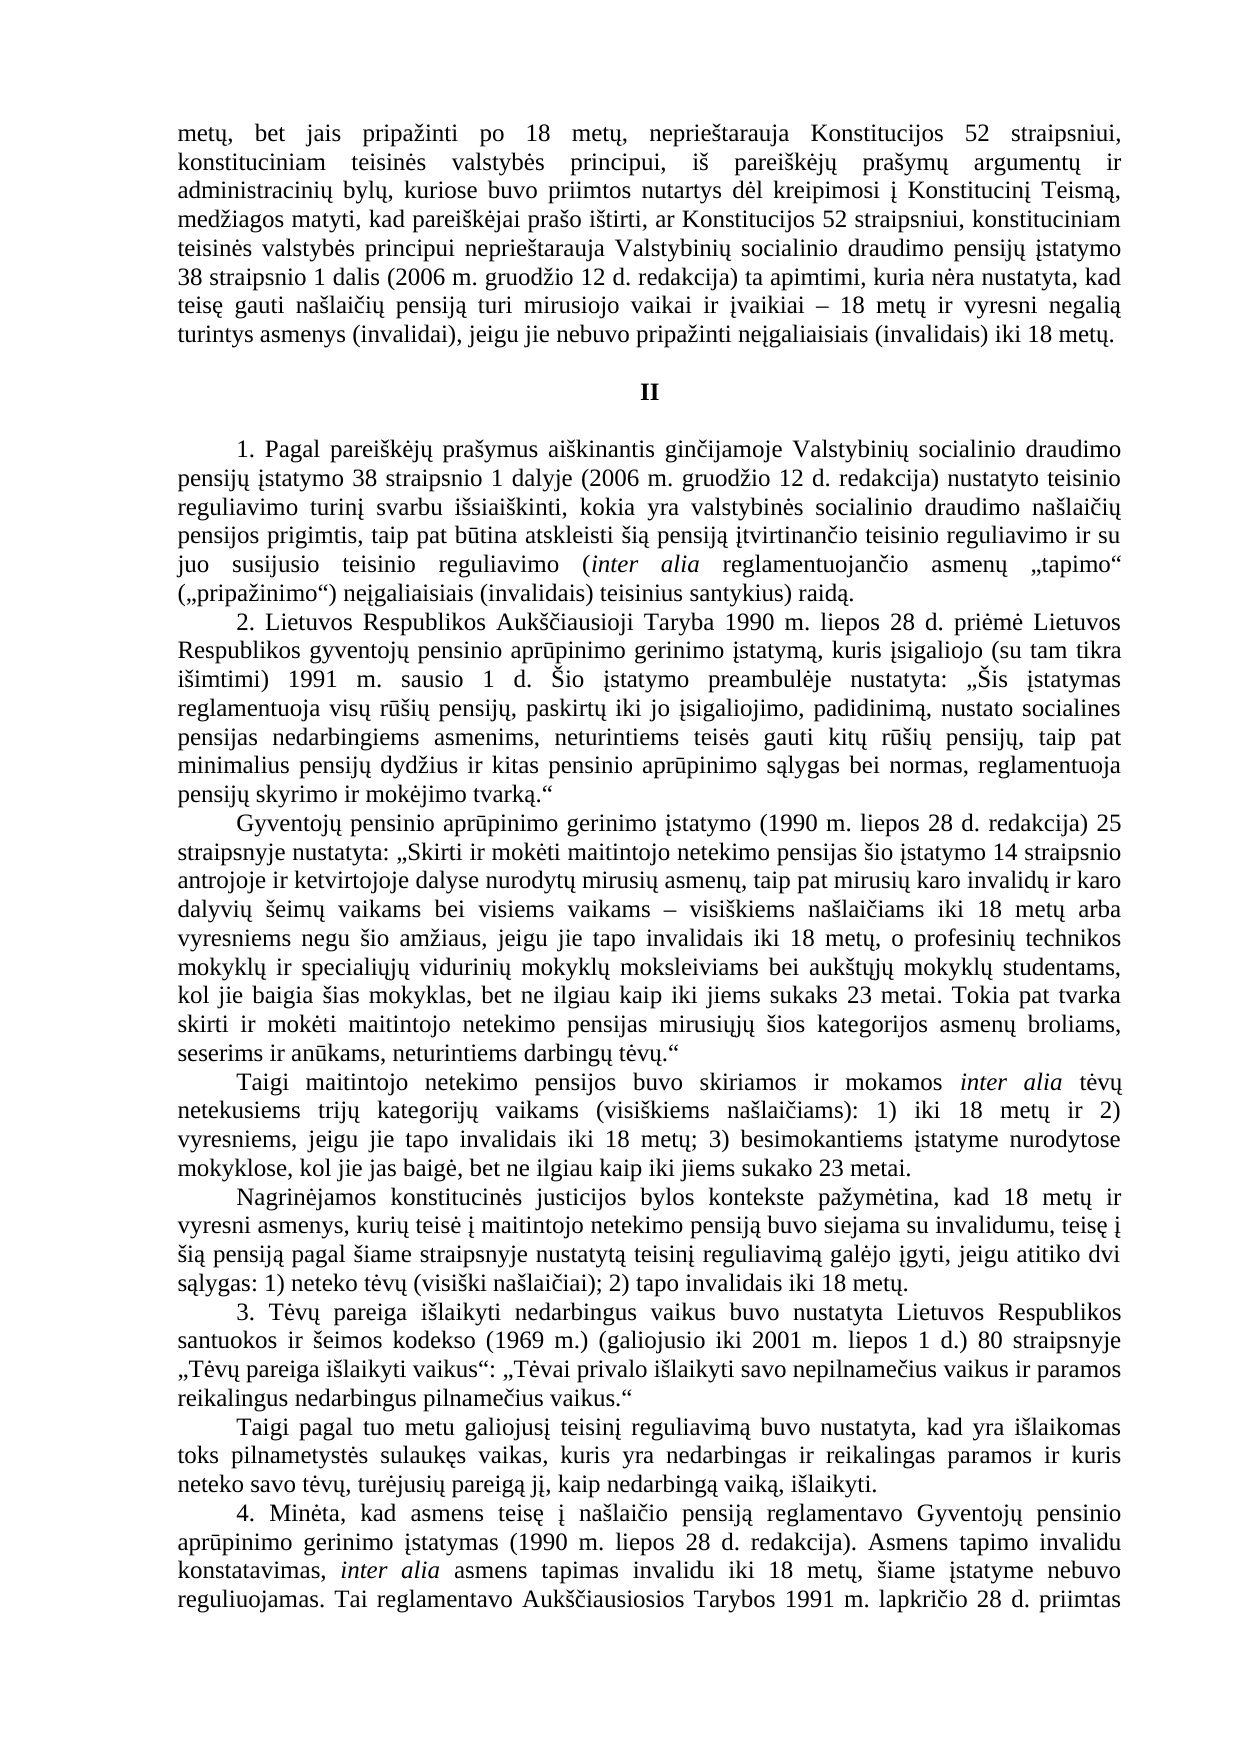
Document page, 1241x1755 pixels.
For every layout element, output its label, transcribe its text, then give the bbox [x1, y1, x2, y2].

text 1. Pagal pareiškėjų prašymus aiškinantis ginčijamoje Valstybinių socialinio draudimo pensijų įstatymo 38 straipsnio 1 dalyje (2006 m. gruodžio 12 d. redakcija) nustatyto teisinio reguliavimo turinį svarbu išsiaiškinti, kokia yra valstybinės socialinio draudimo našlaičių pensijos prigimtis, taip pat būtina atskleisti šią pensiją įtvirtinančio teisinio reguliavimo ir su juo susijusio teisinio reguliavimo (inter alia reglamentuojančio asmenų „tapimo“ („pripažinimo“) neįgaliaisiais (invalidais) teisinius santykius) raidą. [177, 434, 1122, 607]
text metų, bet jais pripažinti po 18 metų, neprieštarauja Konstitucijos 52 straipsniui, konstituciniam teisinės valstybės principui, iš pareiškėjų prašymų argumentų ir administracinių bylų, kuriose buvo priimtos nutartys dėl kreipimosi į Konstitucinį Teismą, medžiagos matyti, kad pareiškėjai prašo ištirti, ar Konstitucijos 52 straipsniui, konstituciniam teisinės valstybės principui neprieštarauja Valstybinių socialinio draudimo pensijų įstatymo 38 straipsnio 1 dalis (2006 m. gruodžio 12 d. redakcija) ta apimtimi, kuria nėra nustatyta, kad teisę gauti našlaičių pensiją turi mirusiojo vaikai ir įvaikiai – 18 metų ir vyresni negalią turintys asmenys (invalidai), jeigu jie nebuvo pripažinti neįgaliaisiais (invalidais) iki 18 metų. [177, 118, 1122, 348]
text Gyventojų pensinio aprūpinimo gerinimo įstatymo (1990 m. liepos 28 d. redakcija) 25 straipsnyje nustatyta: „Skirti ir mokėti maitintojo netekimo pensijas šio įstatymo 14 straipsnio antrojoje ir ketvirtojoje dalyse nurodytų mirusių asmenų, taip pat mirusių karo invalidų ir karo dalyvių šeimų vaikams bei visiems vaikams – visiškiems našlaičiams iki 18 metų arba vyresniems negu šio amžiaus, jeigu jie tapo invalidais iki 18 metų, o profesinių technikos mokyklų ir specialiųjų vidurinių mokyklų moksleiviams bei aukštųjų mokyklų studentams, kol jie baigia šias mokyklas, bet ne ilgiau kaip iki jiems sukaks 23 metai. Tokia pat tvarka skirti ir mokėti maitintojo netekimo pensijas mirusiųjų šios kategorijos asmenų broliams, seserims ir anūkams, neturintiems darbingų tėvų.“ [177, 808, 1122, 1067]
text 3. Tėvų pareiga išlaikyti nedarbingus vaikus buvo nustatyta Lietuvos Respublikos santuokos ir šeimos kodekso (1969 m.) (galiojusio iki 2001 m. liepos 1 d.) 80 straipsnyje „Tėvų pareiga išlaikyti vaikus“: „Tėvai privalo išlaikyti savo nepilnamečius vaikus ir paramos reikalingus nedarbingus pilnamečius vaikus.“ [177, 1297, 1122, 1412]
text Taigi pagal tuo metu galiojusį teisinį reguliavimą buvo nustatyta, kad yra išlaikomas toks pilnametystės sulaukęs vaikas, kuris yra nedarbingas ir reikalingas paramos ir kuris neteko savo tėvų, turėjusių pareigą jį, kaip nedarbingą vaiką, išlaikyti. [177, 1412, 1122, 1498]
text Nagrinėjamos konstitucinės justicijos bylos kontekste pažymėtina, kad 18 metų ir vyresni asmenys, kurių teisė į maitintojo netekimo pensiją buvo siejama su invalidumu, teisę į šią pensiją pagal šiame straipsnyje nustatytą teisinį reguliavimą galėjo įgyti, jeigu atitiko dvi sąlygas: 1) neteko tėvų (visiški našlaičiai); 2) tapo invalidais iki 18 metų. [177, 1182, 1122, 1297]
text 2. Lietuvos Respublikos Aukščiausioji Taryba 1990 m. liepos 28 d. priėmė Lietuvos Respublikos gyventojų pensinio aprūpinimo gerinimo įstatymą, kuris įsigaliojo (su tam tikra išimtimi) 1991 m. sausio 1 d. Šio įstatymo preambulėje nustatyta: „Šis įstatymas reglamentuoja visų rūšių pensijų, paskirtų iki jo įsigaliojimo, padidinimą, nustato socialines pensijas nedarbingiems asmenims, neturintiems teisės gauti kitų rūšių pensijų, taip pat minimalius pensijų dydžius ir kitas pensinio aprūpinimo sąlygas bei normas, reglamentuoja pensijų skyrimo ir mokėjimo tvarką.“ [177, 607, 1122, 808]
text II [177, 377, 1122, 406]
text Taigi maitintojo netekimo pensijos buvo skiriamos ir mokamos inter alia tėvų netekusiems trijų kategorijų vaikams (visiškiems našlaičiams): 1) iki 18 metų ir 2) vyresniems, jeigu jie tapo invalidais iki 18 metų; 3) besimokantiems įstatyme nurodytose mokyklose, kol jie jas baigė, bet ne ilgiau kaip iki jiems sukako 23 metai. [177, 1067, 1122, 1182]
text 4. Minėta, kad asmens teisę į našlaičio pensiją reglamentavo Gyventojų pensinio aprūpinimo gerinimo įstatymas (1990 m. liepos 28 d. redakcija). Asmens tapimo invalidu konstatavimas, inter alia asmens tapimas invalidu iki 18 metų, šiame įstatyme nebuvo reguliuojamas. Tai reglamentavo Aukščiausiosios Tarybos 1991 m. lapkričio 28 d. priimtas [177, 1498, 1122, 1613]
